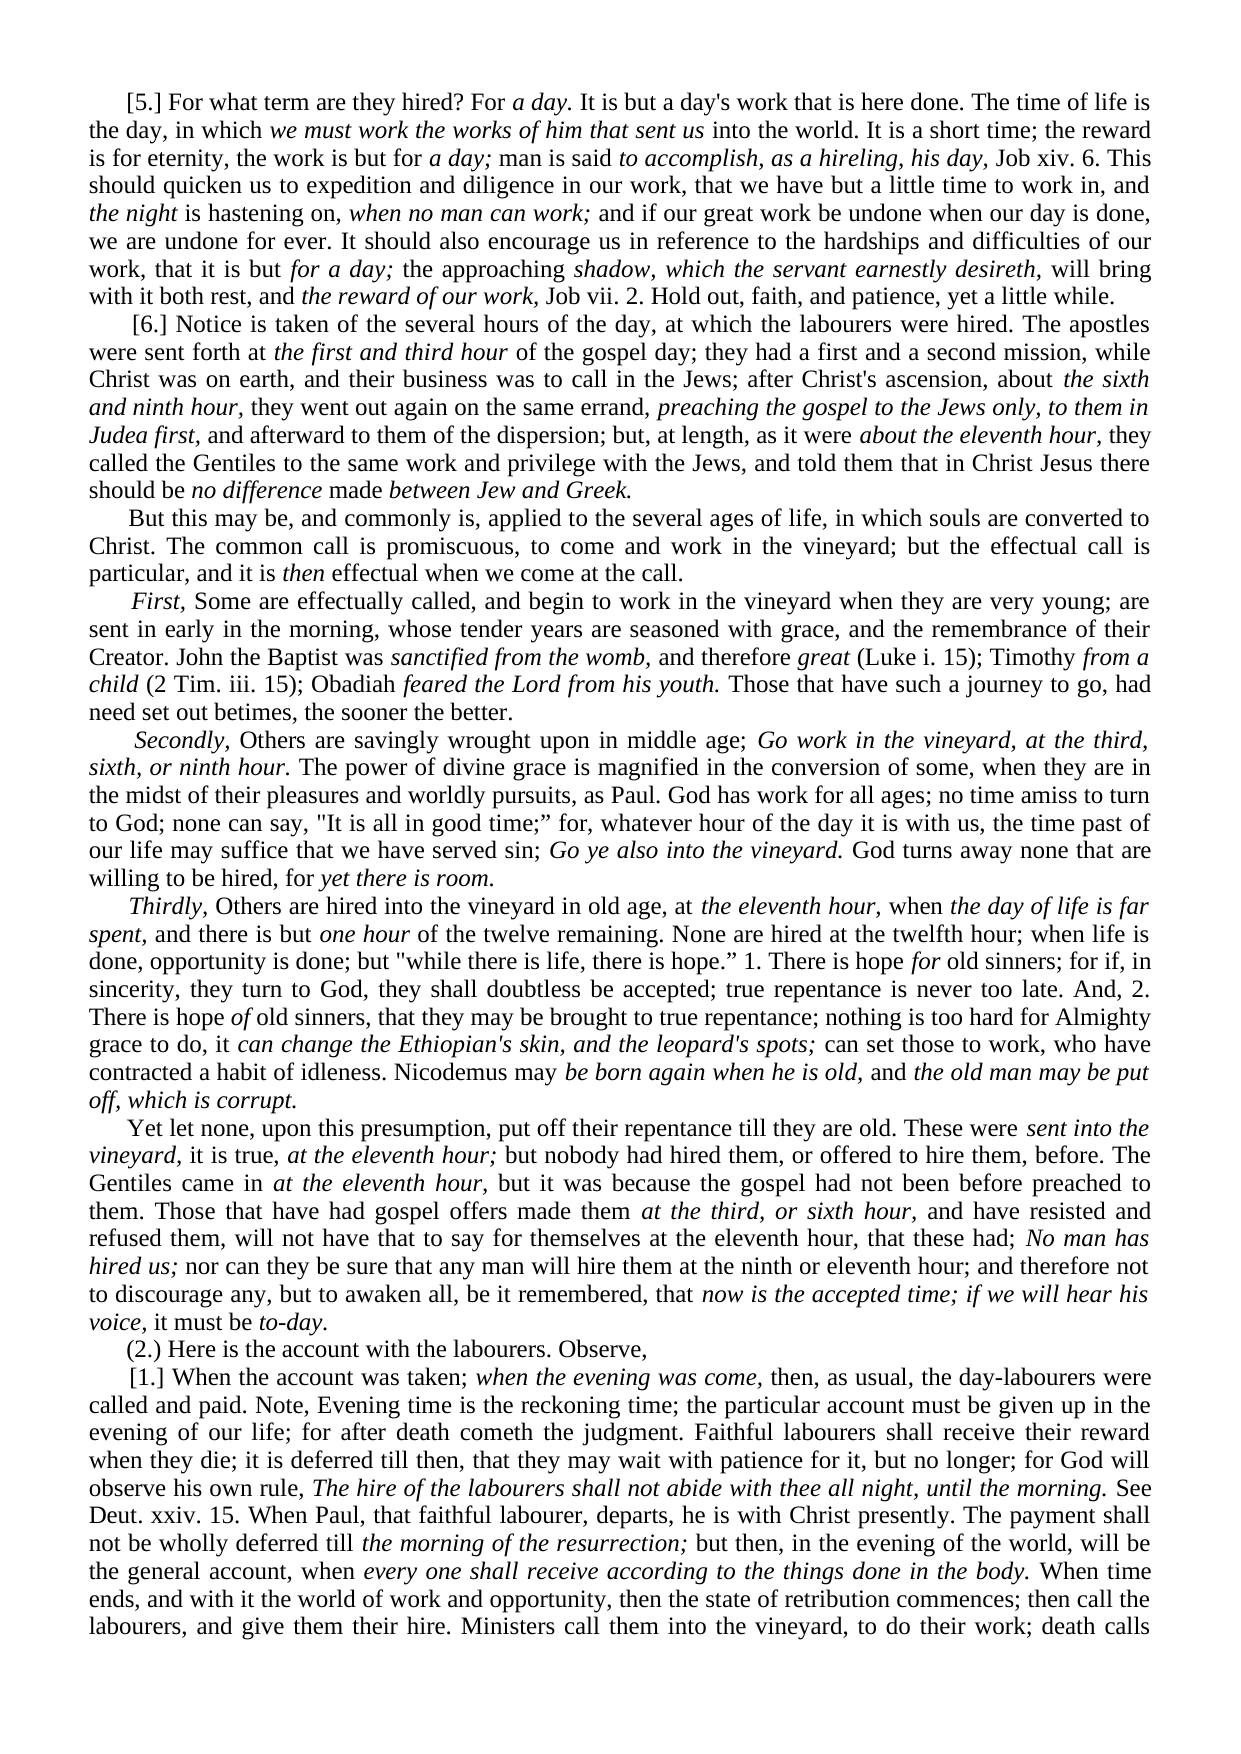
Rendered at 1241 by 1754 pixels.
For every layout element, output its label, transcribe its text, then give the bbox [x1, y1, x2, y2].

text First, Some are effectually called, and begin to work in the vineyard when they are very young; are sent in early in the morning, whose tender years are seasoned with grace, and the remembrance of their Creator. John the Baptist was sanctified from the womb, and therefore great (Luke i. 15); Timothy from a child (2 Tim. iii. 15); Obadiah feared the Lord from his youth. Those that have such a journey to go, had need set out betimes, the sooner the better. [88, 587, 1152, 726]
text [6.] Notice is taken of the several hours of the day, at which the labourers were hired. The apostles were sent forth at the first and third hour of the gospel day; they had a first and a second mission, while Christ was on earth, and their business was to call in the Jews; after Christ's ascension, about the sixth and ninth hour, they went out again on the same errand, preaching the gospel to the Jews only, to them in Judea first, and afterward to them of the dispersion; but, at length, as it were about the eleventh hour, they called the Gentiles to the same work and privilege with the Jews, and told them that in Christ Jesus there should be no difference made between Jew and Greek. [88, 310, 1152, 504]
text [5.] For what term are they hired? For a day. It is but a day's work that is here done. The time of life is the day, in which we must work the works of him that sent us into the world. It is a short time; the reward is for eternity, the work is but for a day; man is said to accomplish, as a hireling, his day, Job xiv. 6. This should quicken us to expedition and diligence in our work, that we have but a little time to work in, and the night is hastening on, when no man can work; and if our great work be undone when our day is done, we are undone for ever. It should also encourage us in reference to the hardships and difficulties of our work, that it is but for a day; the approaching shadow, which the servant earnestly desireth, will bring with it both rest, and the reward of our work, Job vii. 2. Hold out, faith, and patience, yet a little while. [88, 88, 1152, 310]
text Thirdly, Others are hired into the vineyard in old age, at the eleventh hour, when the day of life is far spent, and there is but one hour of the twelve remaining. None are hired at the twelfth hour; when life is done, opportunity is done; but "while there is life, there is hope.” 1. There is hope for old sinners; for if, in sincerity, they turn to God, they shall doubtless be accepted; true repentance is never too late. And, 2. There is hope of old sinners, that they may be brought to true repentance; nothing is too hard for Almighty grace to do, it can change the Ethiopian's skin, and the leopard's spots; can set those to work, who have contracted a habit of idleness. Nicodemus may be born again when he is old, and the old man may be put off, which is corrupt. [88, 892, 1152, 1114]
text [1.] When the account was taken; when the evening was come, then, as usual, the day-labourers were called and paid. Note, Evening time is the reckoning time; the particular account must be given up in the evening of our life; for after death cometh the judgment. Faithful labourers shall receive their reward when they die; it is deferred till then, that they may wait with patience for it, but no longer; for God will observe his own rule, The hire of the labourers shall not abide with thee all night, until the morning. See Deut. xxiv. 15. When Paul, that faithful labourer, departs, he is with Christ presently. The payment shall not be wholly deferred till the morning of the resurrection; but then, in the evening of the world, will be the general account, when every one shall receive according to the things done in the body. When time ends, and with it the world of work and opportunity, then the state of retribution commences; then call the labourers, and give them their hire. Ministers call them into the vineyard, to do their work; death calls [88, 1363, 1152, 1640]
text Yet let none, upon this presumption, put off their repentance till they are old. These were sent into the vineyard, it is true, at the eleventh hour; but nobody had hired them, or offered to hire them, before. The Gentiles came in at the eleventh hour, but it was because the gospel had not been before preached to them. Those that have had gospel offers made them at the third, or sixth hour, and have resisted and refused them, will not have that to say for themselves at the eleventh hour, that these had; No man has hired us; nor can they be sure that any man will hire them at the ninth or eleventh hour; and therefore not to discourage any, but to awaken all, be it remembered, that now is the accepted time; if we will hear his voice, it must be to-day. [88, 1114, 1152, 1335]
text But this may be, and commonly is, applied to the several ages of life, in which souls are converted to Christ. The common call is promiscuous, to come and work in the vineyard; but the effectual call is particular, and it is then effectual when we come at the call. [88, 504, 1152, 587]
text (2.) Here is the account with the labourers. Observe, [88, 1335, 1152, 1363]
text Secondly, Others are savingly wrought upon in middle age; Go work in the vineyard, at the third, sixth, or ninth hour. The power of divine grace is magnified in the conversion of some, when they are in the midst of their pleasures and worldly pursuits, as Paul. God has work for all ages; no time amiss to turn to God; none can say, "It is all in good time;” for, whatever hour of the day it is with us, the time past of our life may suffice that we have served sin; Go ye also into the vineyard. God turns away none that are willing to be hired, for yet there is room. [88, 726, 1152, 892]
